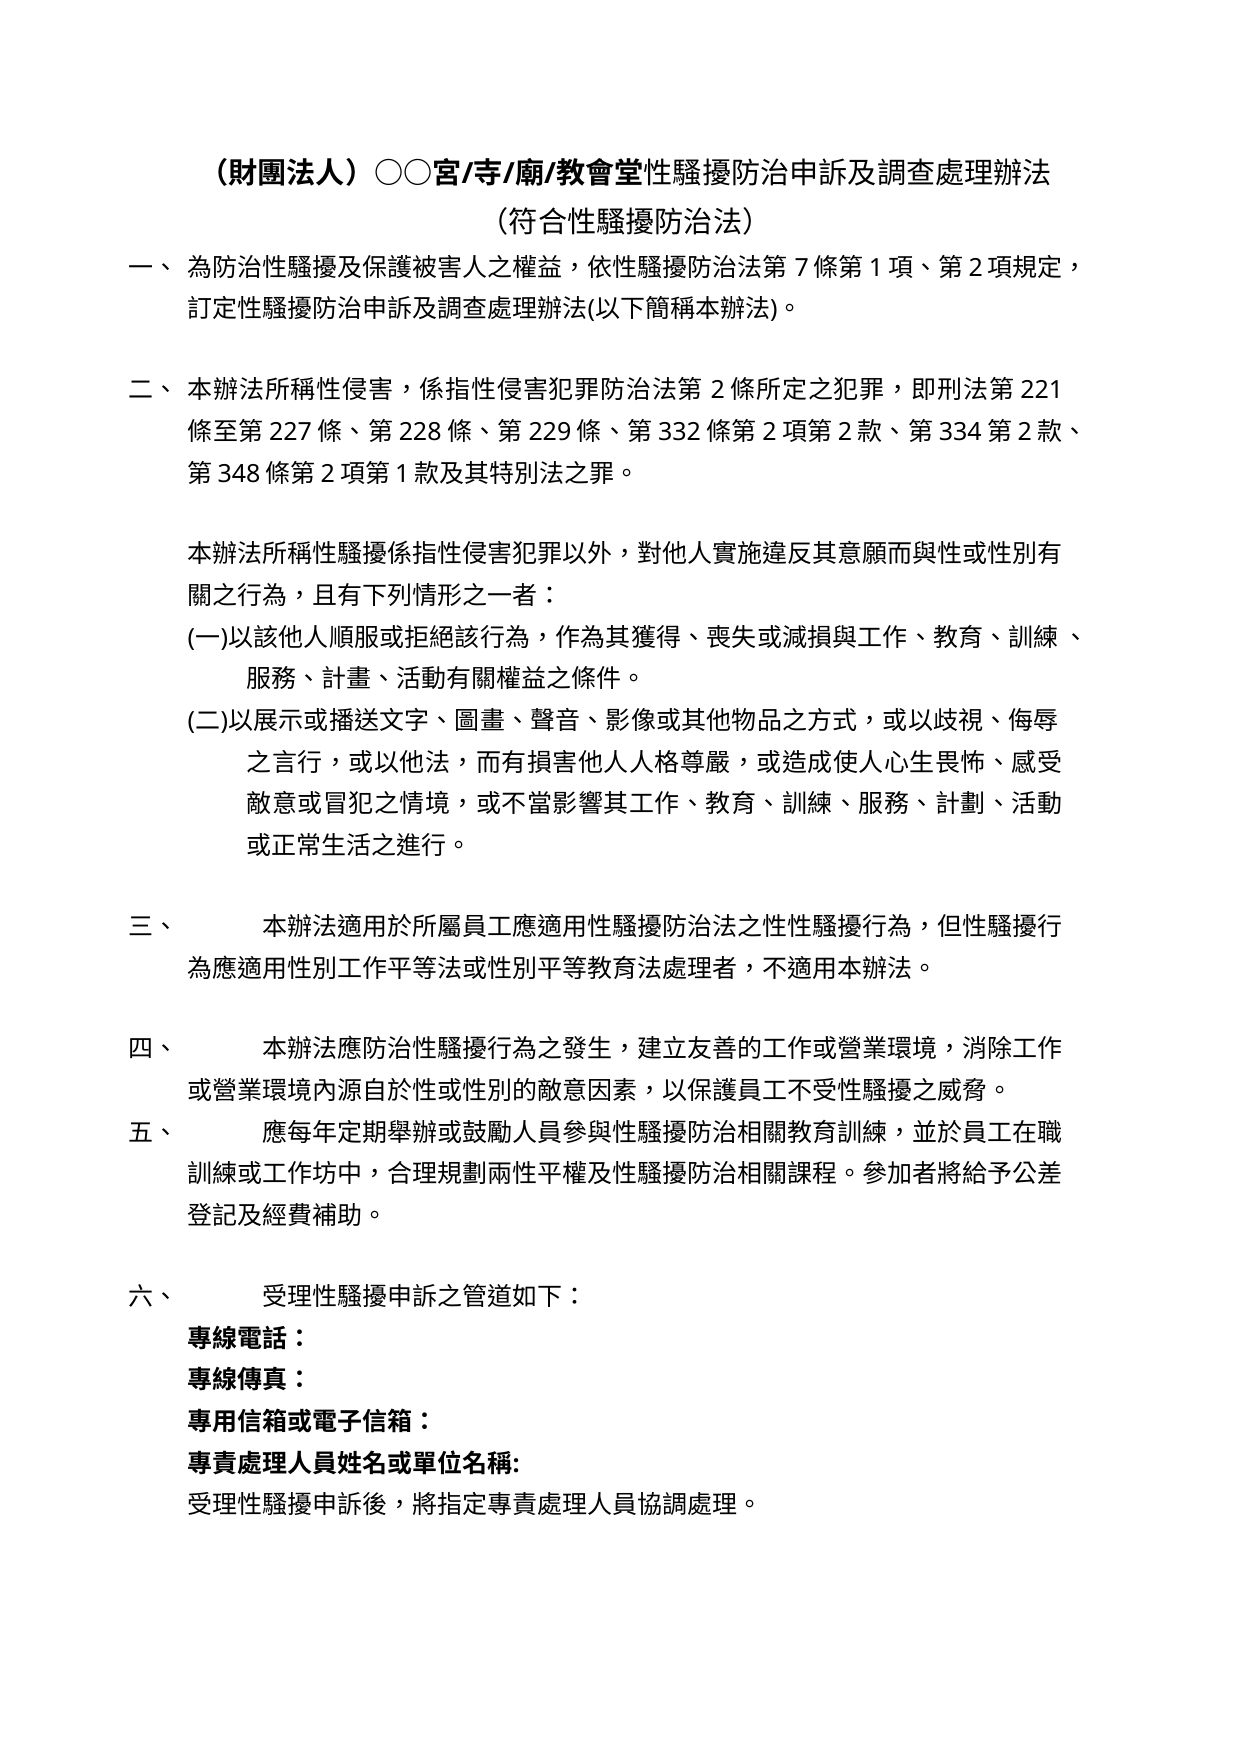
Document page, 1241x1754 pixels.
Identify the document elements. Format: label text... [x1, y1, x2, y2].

list 本辦法所稱性侵害，係指性侵害犯罪防治法第2條所定之犯罪，即刑法第221條至第227條、第228條、第229條、第332條第2項第2款、第334第2款、第348條第2項第1款及其特別法之罪。 [128, 370, 1063, 489]
text 專用信箱或電子信箱： [187, 1401, 1063, 1438]
text 受理性騷擾申訴後，將指定專責處理人員協調處理。 [187, 1485, 1063, 1521]
text （財團法人）○○宮/寺/廟/教會堂性騷擾防治申訴及調查處理辦法 [187, 150, 1063, 192]
text (一)以該他人順服或拒絕該行為，作為其獲得、喪失或減損與工作、教育、訓練、服務、計畫、活動有關權益之條件。 [187, 617, 1063, 695]
list 為防治性騷擾及保護被害人之權益，依性騷擾防治法第7條第1項、第2項規定，訂定性騷擾防治申訴及調查處理辦法(以下簡稱本辦法)。 [128, 247, 1063, 325]
text (二)以展示或播送文字、圖畫、聲音、影像或其他物品之方式，或以歧視、侮辱之言行，或以他法，而有損害他人人格尊嚴，或造成使人心生畏怖、感受敵意或冒犯之情境，或不當影響其工作、教育、訓練、服務、計劃、活動或正常生活之進行。 [187, 701, 1063, 862]
text 本辦法所稱性騷擾係指性侵害犯罪以外，對他人實施違反其意願而與性或性別有關之行為，且有下列情形之一者： [187, 534, 1063, 612]
text 專責處理人員姓名或單位名稱: [187, 1443, 1063, 1479]
text 專線傳真： [187, 1360, 1063, 1396]
list 本辦法適用於所屬員工應適用性騷擾防治法之性性騷擾行為，但性騷擾行為應適用性別工作平等法或性別平等教育法處理者，不適用本辦法。 [128, 906, 1063, 984]
list 本辦法應防治性騷擾行為之發生，建立友善的工作或營業環境，消除工作或營業環境內源自於性或性別的敵意因素，以保護員工不受性騷擾之威脅。 [128, 1029, 1063, 1107]
list 受理性騷擾申訴之管道如下： [128, 1276, 1063, 1313]
list 應每年定期舉辦或鼓勵人員參與性騷擾防治相關教育訓練，並於員工在職訓練或工作坊中，合理規劃兩性平權及性騷擾防治相關課程。參加者將給予公差登記及經費補助。 [128, 1112, 1063, 1232]
text （符合性騷擾防治法） [187, 199, 1063, 241]
text 專線電話： [187, 1318, 1063, 1354]
